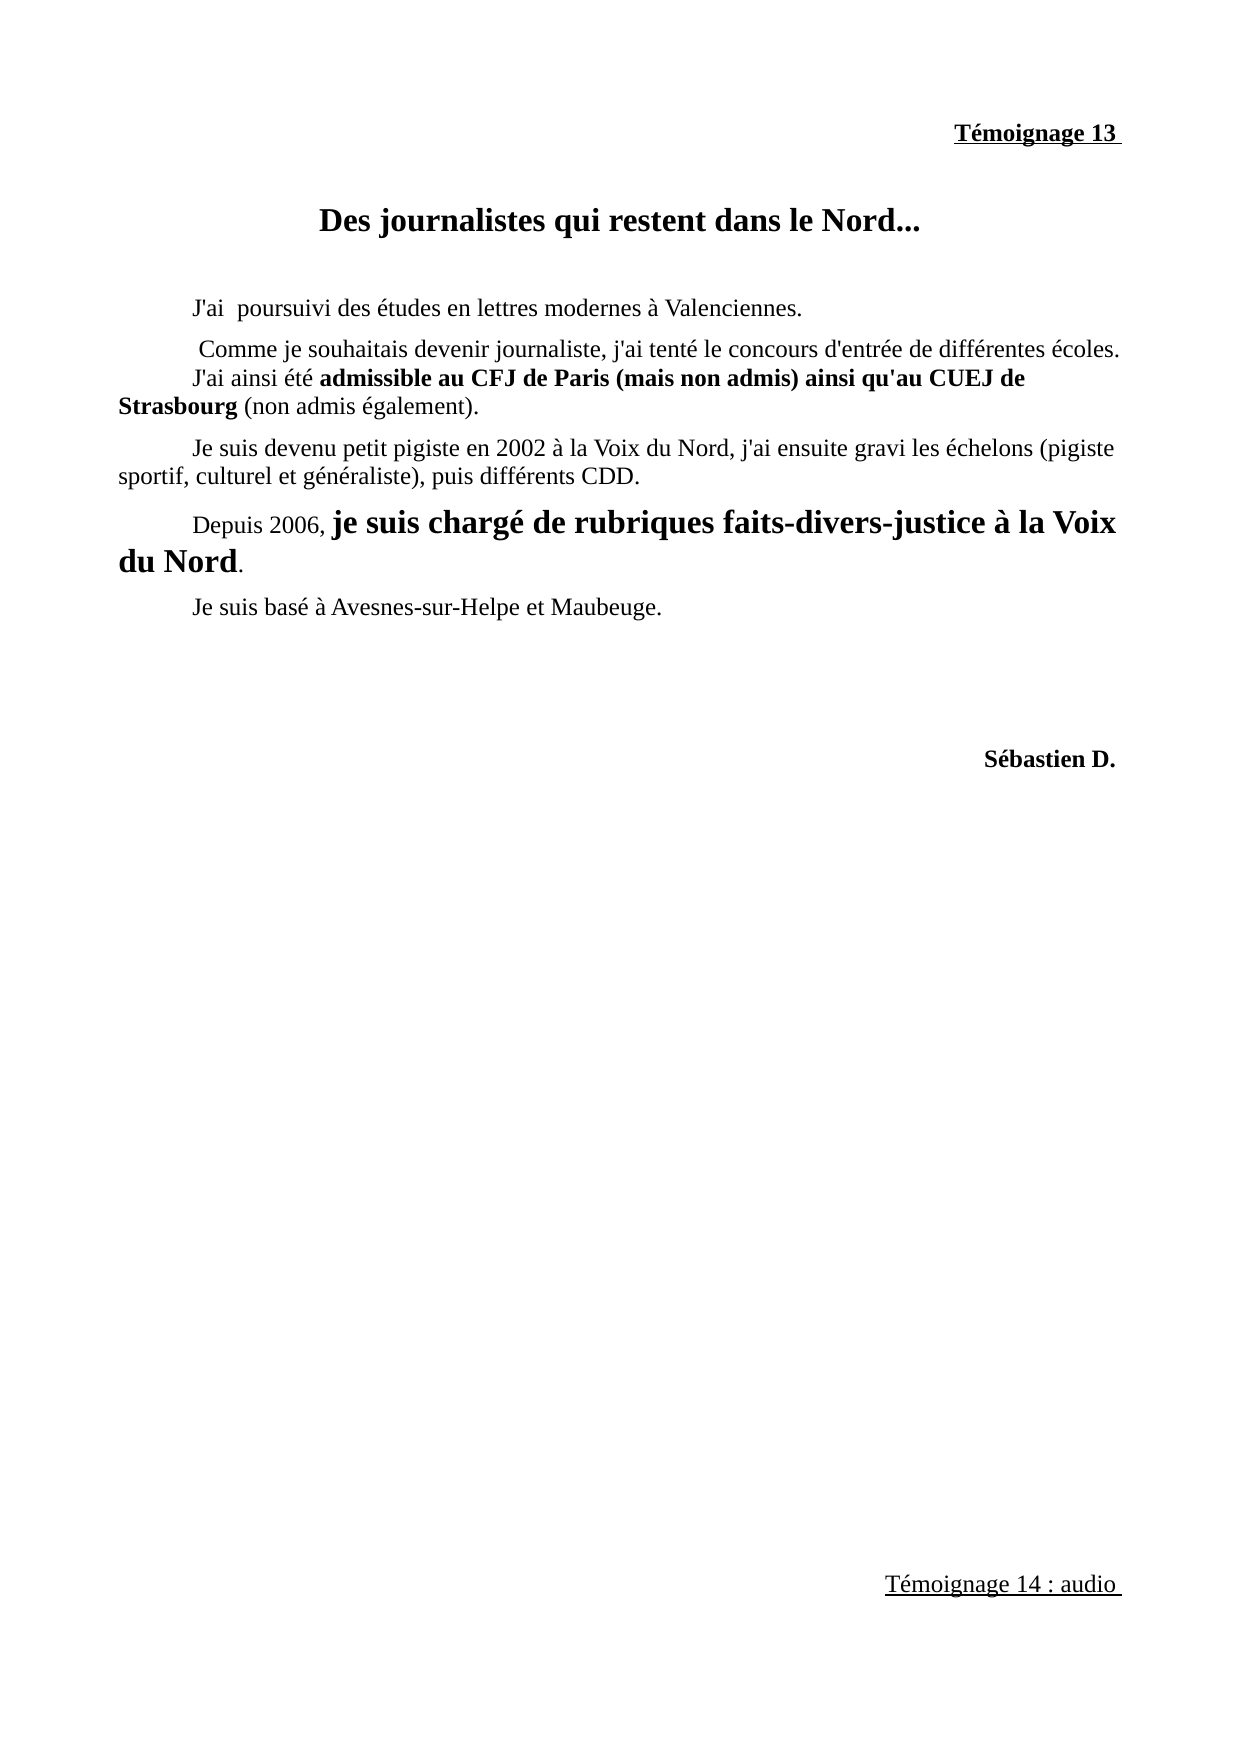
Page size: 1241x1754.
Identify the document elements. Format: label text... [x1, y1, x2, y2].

text Témoignage 14 : audio [118, 1569, 1122, 1598]
text Comme je souhaitais devenir journaliste, j'ai tenté le concours d'entrée de différentes écoles. J'ai ainsi été admissible au CFJ de Paris (mais non admis) ainsi qu'au CUEJ de Strasbourg (non admis également). [118, 334, 1122, 420]
text Des journalistes qui restent dans le Nord... [118, 201, 1122, 239]
text Je suis basé à Avesnes-sur-Helpe et Maubeuge. [118, 592, 1122, 649]
text Je suis devenu petit pigiste en 2002 à la Voix du Nord, j'ai ensuite gravi les échelons (pigiste sportif, culturel et généraliste), puis différents CDD. [118, 433, 1122, 490]
text Sébastien D. [118, 744, 1122, 773]
text Depuis 2006, je suis chargé de rubriques faits-divers-justice à la Voix du Nord. [118, 503, 1122, 579]
text Témoignage 13 [118, 118, 1122, 147]
text J'ai poursuivi des études en lettres modernes à Valenciennes. [118, 293, 1122, 321]
